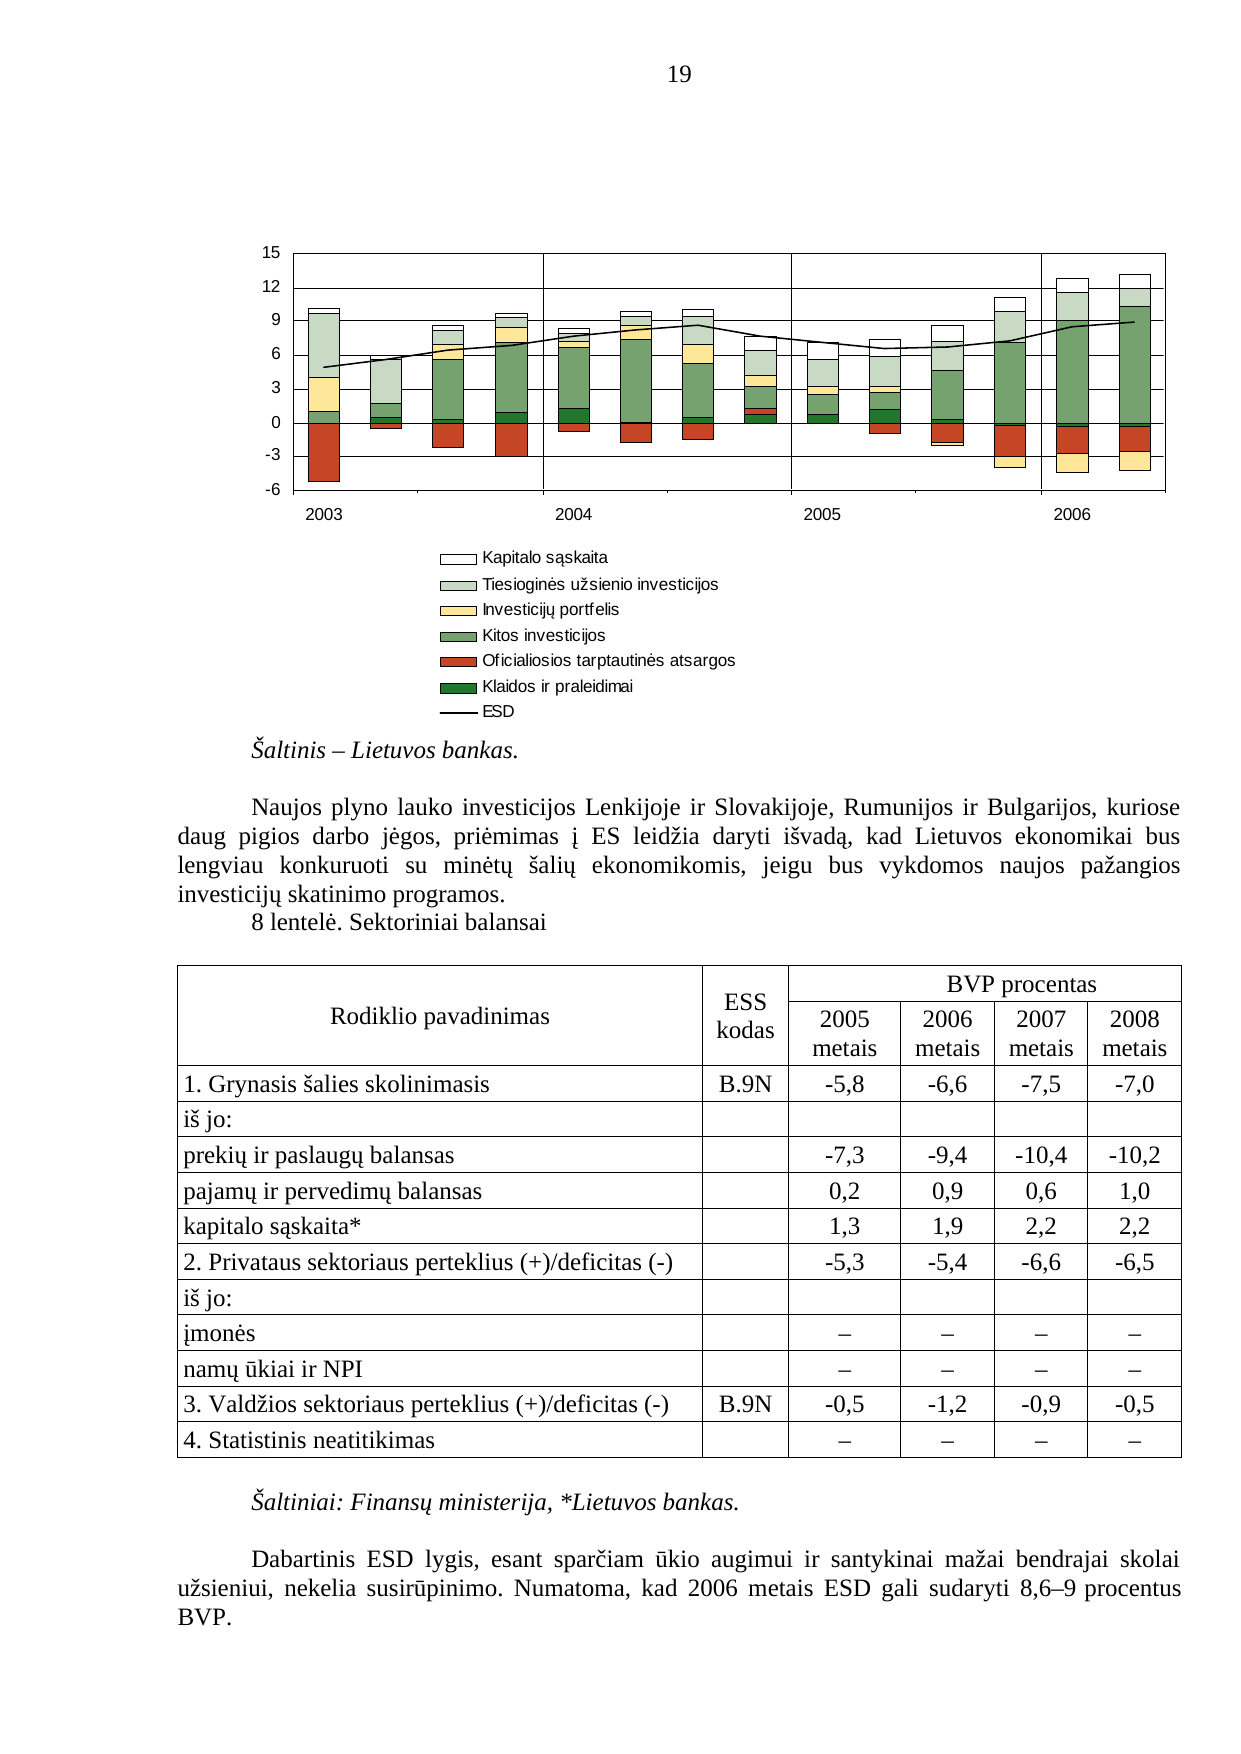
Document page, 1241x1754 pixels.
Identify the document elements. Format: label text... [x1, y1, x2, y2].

table_cell 1. Grynasis šalies skolinimasis [178, 1066, 702, 1101]
table_cell -0,5 [789, 1387, 900, 1421]
table_cell [703, 1351, 788, 1386]
text Naujos plyno lauko investicijos Lenkijoje ir Slovakijoje, Rumunijos ir Bulgarijos, kuriose daug pigios darbo jėgos, priėmimas į ES leidžia daryti išvadą, kad Lietuvos ekonomikai bus lengviau konkuruoti su minėtų šalių ekonomikomis, jeigu bus vykdomos naujos pažangios investicijų skatinimo programos. [177, 792, 1181, 907]
table_cell [901, 1102, 994, 1136]
table_cell [901, 1280, 994, 1314]
table_cell – [901, 1422, 994, 1457]
table_cell -5,4 [901, 1244, 994, 1279]
table_cell [703, 1315, 788, 1350]
table_cell -0,9 [995, 1387, 1087, 1421]
text Šaltiniai: Finansų ministerija, *Lietuvos bankas. [177, 1487, 1181, 1515]
table_cell -10,4 [995, 1137, 1087, 1172]
table_cell [703, 1102, 788, 1136]
table_cell [1088, 1102, 1181, 1136]
table_cell 2008 metais [1088, 1002, 1181, 1065]
table_cell – [901, 1315, 994, 1350]
table_cell 2007 metais [995, 1002, 1087, 1065]
table_cell [789, 1102, 900, 1136]
text Šaltinis – Lietuvos bankas. [177, 735, 1181, 764]
table_cell 1,9 [901, 1209, 994, 1243]
table_cell 1,3 [789, 1209, 900, 1243]
table_cell 2,2 [1088, 1209, 1181, 1243]
table_cell 2,2 [995, 1209, 1087, 1243]
table_cell -9,4 [901, 1137, 994, 1172]
table_cell iš jo: [178, 1102, 702, 1136]
table_cell iš jo: [178, 1280, 702, 1314]
table_cell pajamų ir pervedimų balansas [178, 1173, 702, 1207]
table_cell [703, 1173, 788, 1207]
table_cell [703, 1422, 788, 1457]
table_cell 0,2 [789, 1173, 900, 1207]
table_header ESS kodas [703, 966, 788, 1065]
table_cell -10,2 [1088, 1137, 1181, 1172]
table_cell B.9N [703, 1066, 788, 1101]
text 8 lentelė. Sektoriniai balansai [177, 907, 1181, 936]
table_cell [995, 1280, 1087, 1314]
table_cell 2. Privataus sektoriaus perteklius (+)/deficitas (-) [178, 1244, 702, 1279]
table_cell 3. Valdžios sektoriaus perteklius (+)/deficitas (-) [178, 1387, 702, 1421]
table_cell – [789, 1315, 900, 1350]
table_cell [703, 1209, 788, 1243]
table_cell -5,8 [789, 1066, 900, 1101]
table_cell įmonės [178, 1315, 702, 1350]
table_cell – [789, 1351, 900, 1386]
table_cell – [995, 1351, 1087, 1386]
table_cell -6,6 [995, 1244, 1087, 1279]
table_cell kapitalo sąskaita* [178, 1209, 702, 1243]
text Dabartinis ESD lygis, esant sparčiam ūkio augimui ir santykinai mažai bendrajai skolai užsieniui, nekelia susirūpinimo. Numatoma, kad 2006 metais ESD gali sudaryti 8,6–9 procentus BVP. [177, 1544, 1181, 1630]
table_cell – [901, 1351, 994, 1386]
table_cell 2006 metais [901, 1002, 994, 1065]
table_header Rodiklio pavadinimas [178, 966, 702, 1065]
table_cell -7,5 [995, 1066, 1087, 1101]
table_cell 0,9 [901, 1173, 994, 1207]
table_cell [703, 1137, 788, 1172]
table_cell [703, 1280, 788, 1314]
table_cell 0,6 [995, 1173, 1087, 1207]
table_cell – [995, 1422, 1087, 1457]
table_cell 2005 metais [789, 1002, 900, 1065]
table_cell -0,5 [1088, 1387, 1181, 1421]
table_cell 1,0 [1088, 1173, 1181, 1207]
table_cell -6,6 [901, 1066, 994, 1101]
table_cell -1,2 [901, 1387, 994, 1421]
table_cell – [789, 1422, 900, 1457]
table_cell -7,3 [789, 1137, 900, 1172]
table_cell [1088, 1280, 1181, 1314]
table_cell – [1088, 1315, 1181, 1350]
table_cell – [1088, 1422, 1181, 1457]
table_cell [789, 1280, 900, 1314]
table_cell -7,0 [1088, 1066, 1181, 1101]
table_cell prekių ir paslaugų balansas [178, 1137, 702, 1172]
table_cell – [995, 1315, 1087, 1350]
table_cell [995, 1102, 1087, 1136]
table_cell – [1088, 1351, 1181, 1386]
table_cell -5,3 [789, 1244, 900, 1279]
table_cell B.9N [703, 1387, 788, 1421]
table_cell 4. Statistinis neatitikimas [178, 1422, 702, 1457]
table_cell -6,5 [1088, 1244, 1181, 1279]
table_cell namų ūkiai ir NPI [178, 1351, 702, 1386]
table_cell [703, 1244, 788, 1279]
table_header BVP procentas [789, 966, 1181, 1001]
